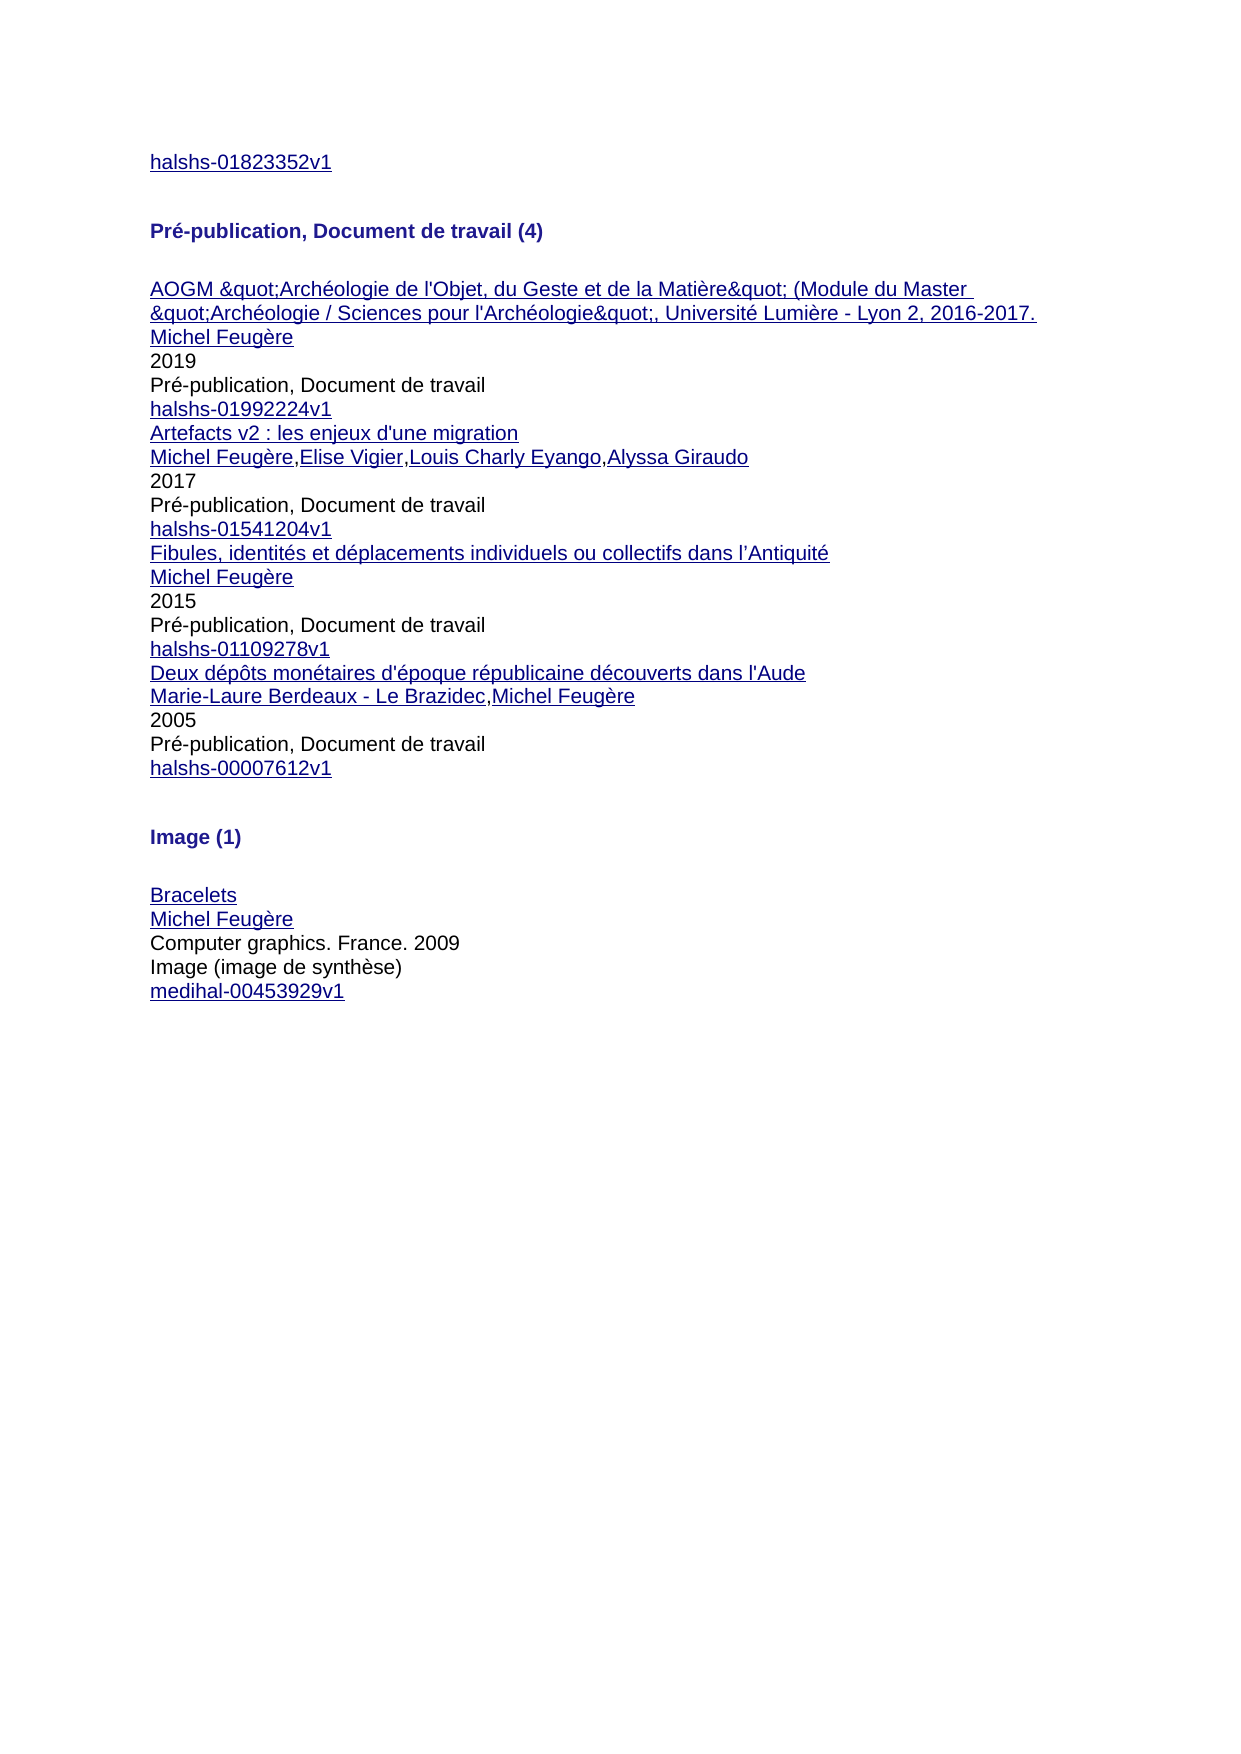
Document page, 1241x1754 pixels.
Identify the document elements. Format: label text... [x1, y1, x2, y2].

table_cell Fibules, identités et déplacements individuels ou collectifs dans l’Antiquité Michel Feugère 2015 Pré-publication, Document de travail halshs-01109278v1 [150, 541, 1090, 660]
table_header Bracelets Michel Feugère Computer graphics. France. 2009 Image (image de synthèse) medihal-00453929v1 [150, 883, 1090, 1003]
table_header AOGM &quot;Archéologie de l'Objet, du Geste et de la Matière&quot; (Module du Master &quot;Archéologie / Sciences pour l'Archéologie&quot;, Université Lumière - Lyon 2, 2016-2017. Michel Feugère 2019 Pré-publication, Document de travail halshs-01992224v1 [150, 277, 1090, 421]
table_cell Deux dépôts monétaires d'époque républicaine découverts dans l'Aude Marie-Laure Berdeaux - Le Brazidec,Michel Feugère 2005 Pré-publication, Document de travail halshs-00007612v1 [150, 660, 1090, 780]
subtitle Pré-publication, Document de travail (4) [150, 219, 1090, 243]
table_cell halshs-01823352v1 [150, 150, 1090, 174]
table_cell Artefacts v2 : les enjeux d'une migration Michel Feugère,Elise Vigier,Louis Charly Eyango,Alyssa Giraudo 2017 Pré-publication, Document de travail halshs-01541204v1 [150, 421, 1090, 541]
subtitle Image (1) [150, 825, 1090, 849]
